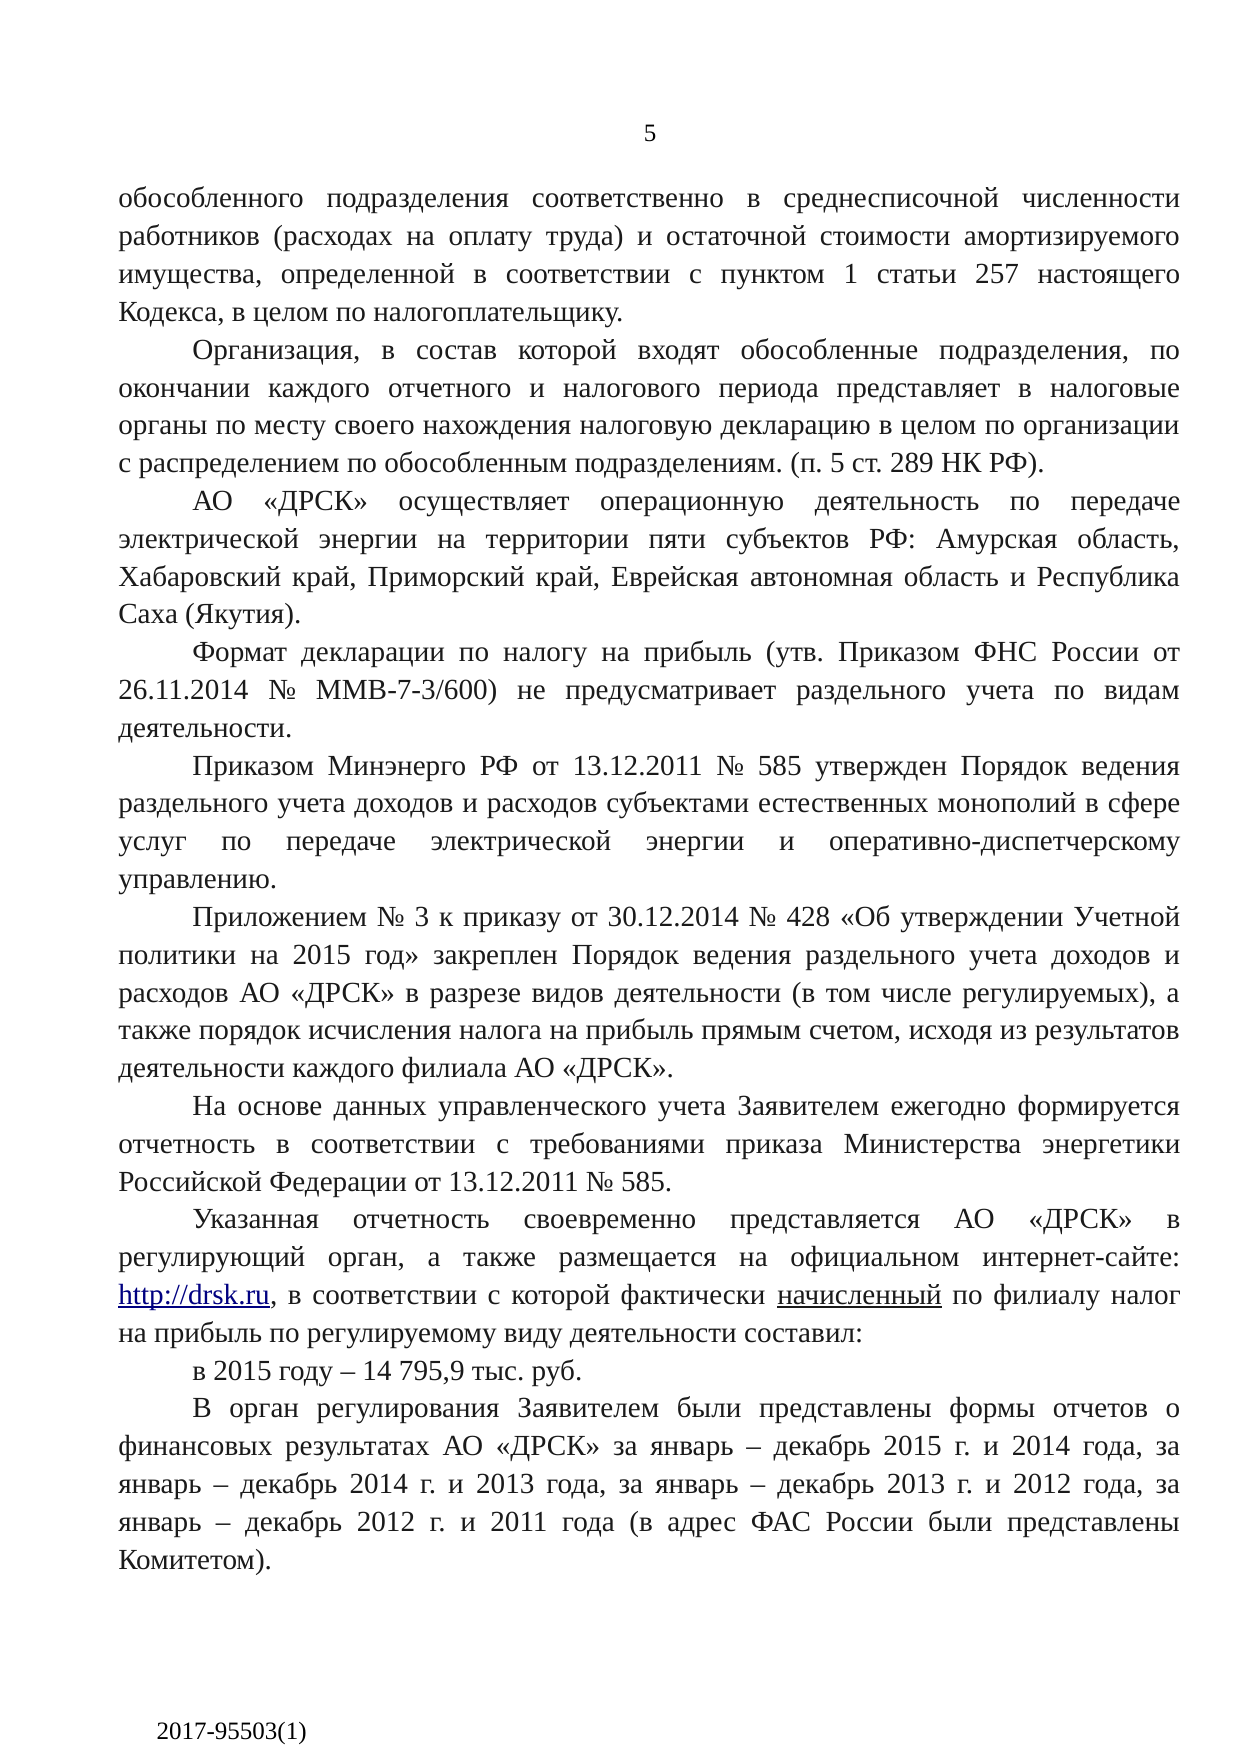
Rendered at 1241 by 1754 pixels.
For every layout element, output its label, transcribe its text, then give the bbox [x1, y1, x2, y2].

text Приказом Минэнерго РФ от 13.12.2011 № 585 утвержден Порядок ведения раздельного учета доходов и расходов субъектами естественных монополий в сфере услуг по передаче электрической энергии и оперативно-диспетчерскому управлению. [118, 743, 1181, 895]
text обособленного подразделения соответственно в среднесписочной численности работников (расходах на оплату труда) и остаточной стоимости амортизируемого имущества, определенной в соответствии с пунктом 1 статьи 257 настоящего Кодекса, в целом по налогоплательщику. [118, 176, 1181, 328]
text На основе данных управленческого учета Заявителем ежегодно формируется отчетность в соответствии с требованиями приказа Министерства энергетики Российской Федерации от 13.12.2011 № 585. [118, 1084, 1181, 1197]
text в 2015 году – 14 795,9 тыс. руб. [118, 1348, 1181, 1386]
text АО «ДРСК» осуществляет операционную деятельность по передаче электрической энергии на территории пяти субъектов РФ: Амурская область, Хабаровский край, Приморский край, Еврейская автономная область и Республика Саха (Якутия). [118, 479, 1181, 630]
text Формат декларации по налогу на прибыль (утв. Приказом ФНС России от 26.11.2014 № ММВ-7-3/600) не предусматривает раздельного учета по видам деятельности. [118, 630, 1181, 743]
text В орган регулирования Заявителем были представлены формы отчетов о финансовых результатах АО «ДРСК» за январь – декабрь 2015 г. и 2014 года, за январь – декабрь 2014 г. и 2013 года, за январь – декабрь 2013 г. и 2012 года, за январь – декабрь 2012 г. и 2011 года (в адрес ФАС России были представлены Комитетом). [118, 1386, 1181, 1575]
text Организация, в состав которой входят обособленные подразделения, по окончании каждого отчетного и налогового периода представляет в налоговые органы по месту своего нахождения налоговую декларацию в целом по организации с распределением по обособленным подразделениям. (п. 5 ст. 289 НК РФ). [118, 328, 1181, 479]
text Указанная отчетность своевременно представляется АО «ДРСК» в регулирующий орган, а также размещается на официальном интернет-сайте: http://drsk.ru, в соответствии с которой фактически начисленный по филиалу налог на прибыль по регулируемому виду деятельности составил: [118, 1197, 1181, 1348]
text Приложением № 3 к приказу от 30.12.2014 № 428 «Об утверждении Учетной политики на 2015 год» закреплен Порядок ведения раздельного учета доходов и расходов АО «ДРСК» в разрезе видов деятельности (в том числе регулируемых), а также порядок исчисления налога на прибыль прямым счетом, исходя из результатов деятельности каждого филиала АО «ДРСК». [118, 895, 1181, 1084]
